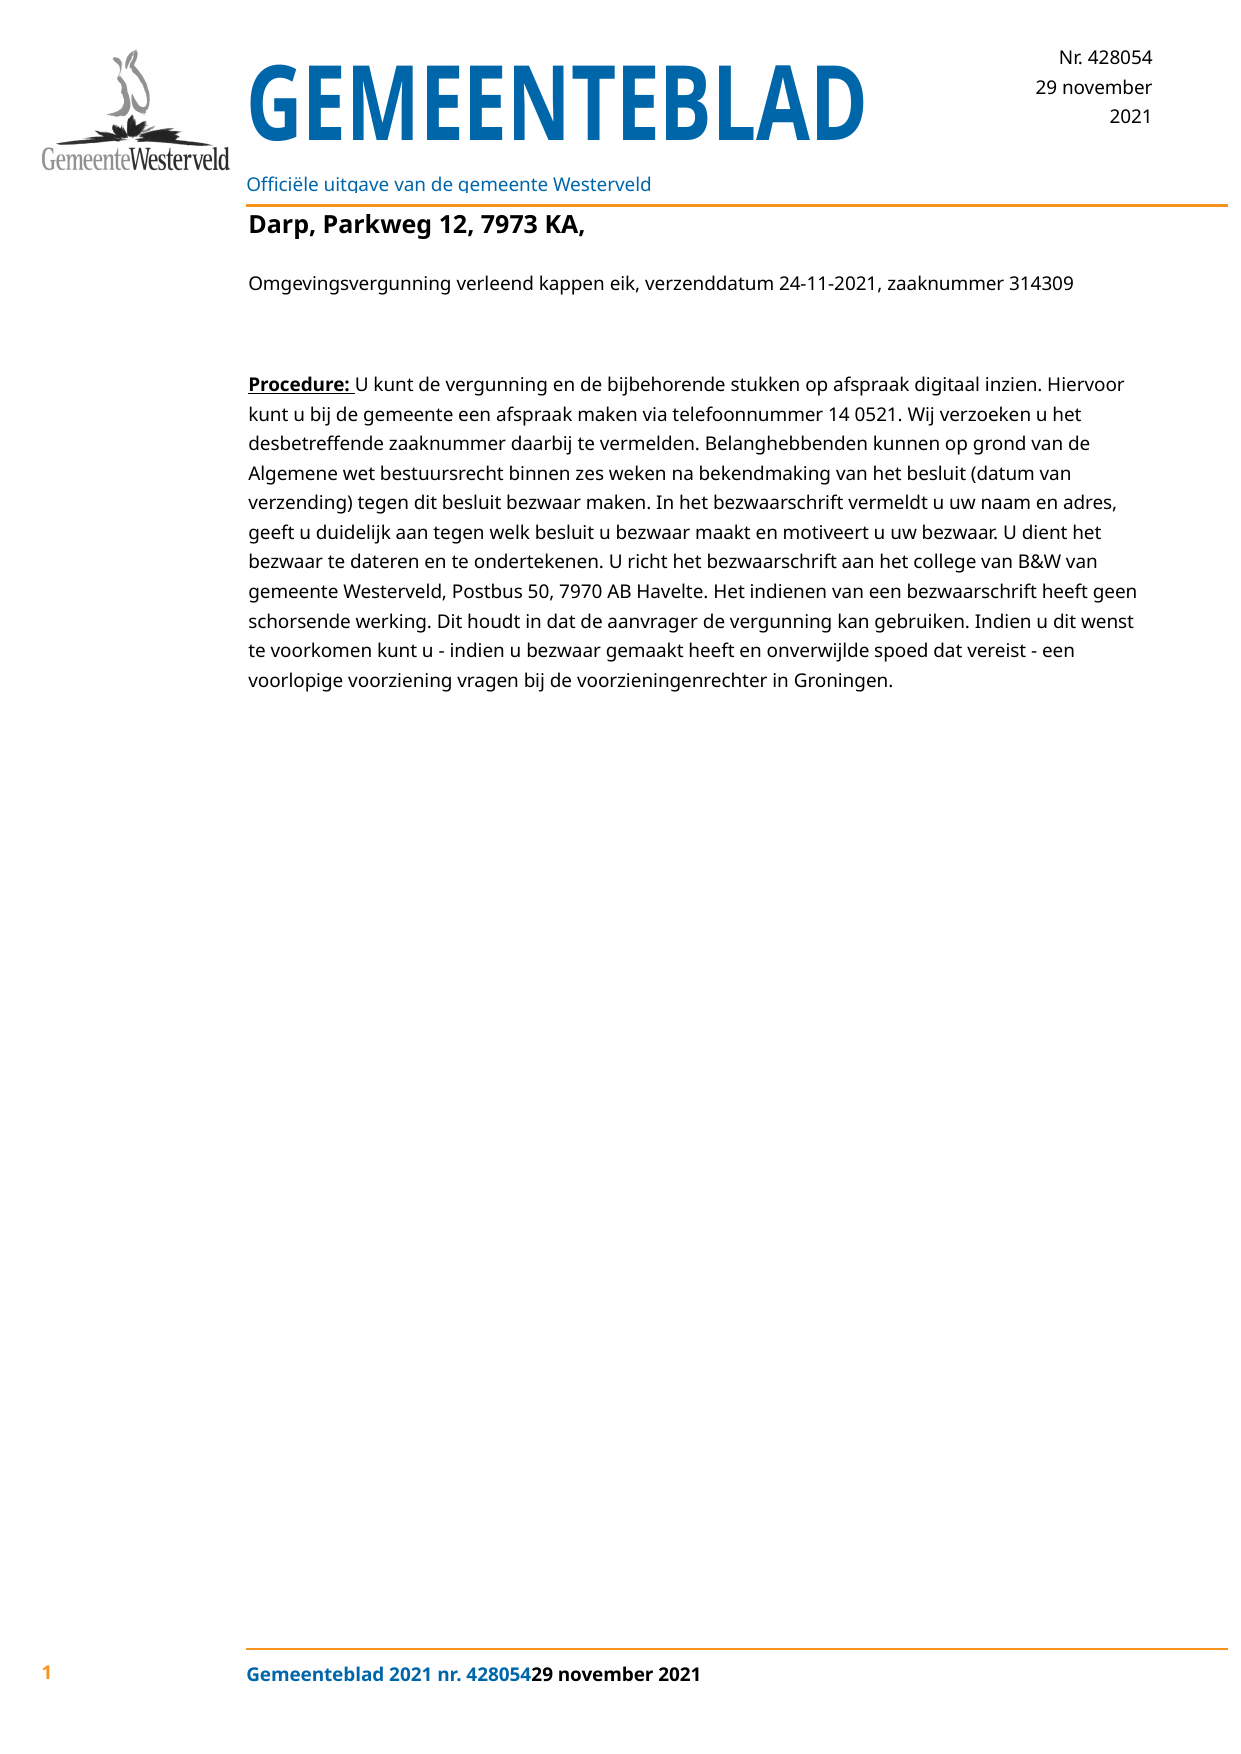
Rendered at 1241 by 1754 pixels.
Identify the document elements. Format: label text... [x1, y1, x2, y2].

text Darp, Parkweg 12, 7973 KA, [248, 207, 1152, 241]
picture [41, 47, 231, 172]
text Procedure: U kunt de vergunning en de bijbehorende stukken op afspraak digitaal inzien. Hiervoor kunt u bij de gemeente een afspraak maken via telefoonnummer 14 0521. Wij verzoeken u het desbetreffende zaaknummer daarbij te vermelden. Belanghebbenden kunnen op grond van de Algemene wet bestuursrecht binnen zes weken na bekendmaking van het besluit (datum van verzending) tegen dit besluit bezwaar maken. In het bezwaarschrift vermeldt u uw naam en adres, geeft u duidelijk aan tegen welk besluit u bezwaar maakt en motiveert u uw bezwaar. U dient het bezwaar te dateren en te ondertekenen. U richt het bezwaarschrift aan het college van B&W van gemeente Westerveld, Postbus 50, 7970 AB Havelte. Het indienen van een bezwaarschrift heeft geen schorsende werking. Dit houdt in dat de aanvrager de vergunning kan gebruiken. Indien u dit wenst te voorkomen kunt u - indien u bezwaar gemaakt heeft en onverwijlde spoed dat vereist - een voorlopige voorziening vragen bij de voorzieningenrechter in Groningen. [248, 371, 1152, 693]
text Omgevingsvergunning verleend kappen eik, verzenddatum 24-11-2021, zaaknummer 314309 [248, 270, 1152, 296]
